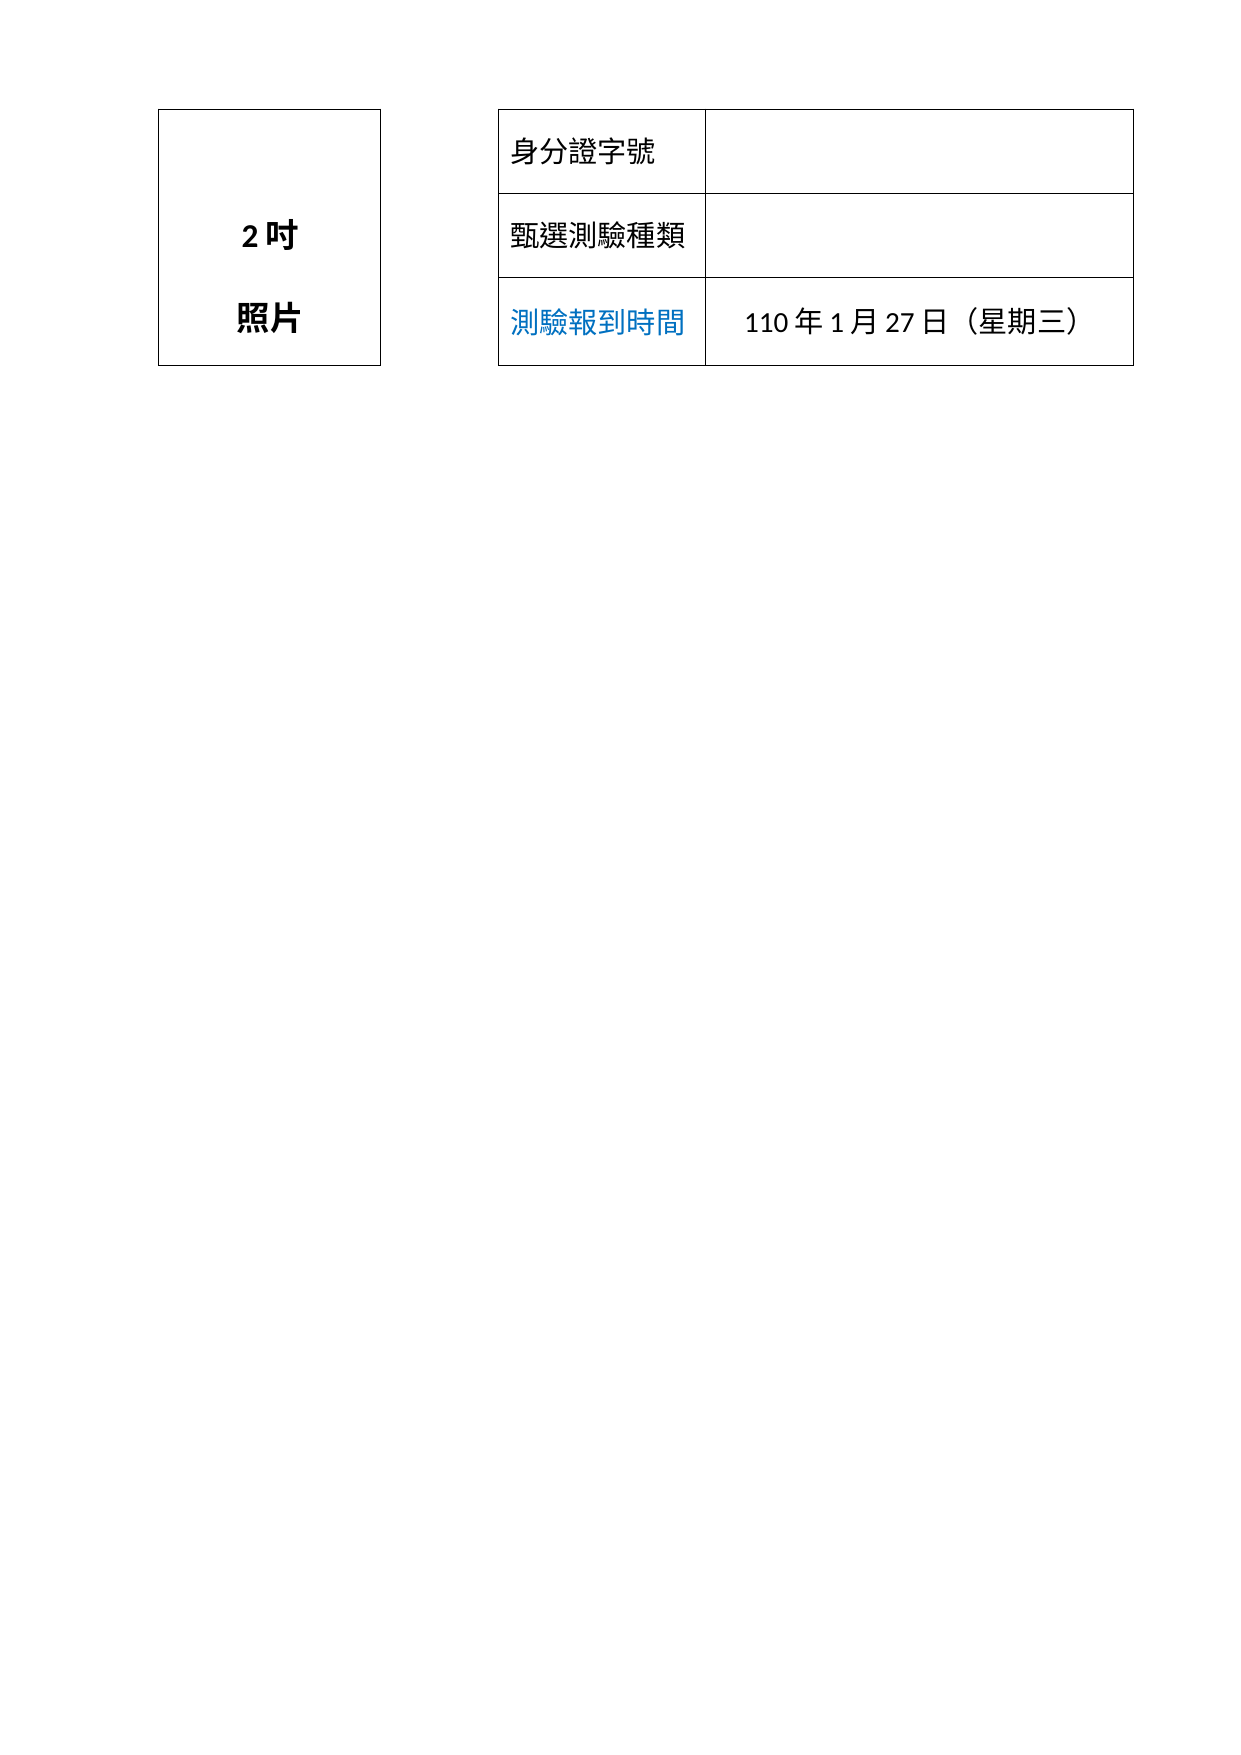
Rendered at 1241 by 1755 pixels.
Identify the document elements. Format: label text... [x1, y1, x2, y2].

table_cell 110年1月27日（星期三） 上午10時 [706, 278, 1133, 365]
table_cell [381, 193, 498, 277]
table_cell [706, 194, 1133, 277]
table_cell 身分證字號 [499, 110, 705, 193]
table_cell [381, 109, 498, 193]
table_header 2吋 照片 [159, 110, 380, 365]
table_cell [706, 110, 1133, 193]
table_cell 甄選測驗種類 [499, 194, 705, 277]
table_cell [381, 277, 498, 365]
table_cell 測驗報到時間 [499, 278, 705, 365]
